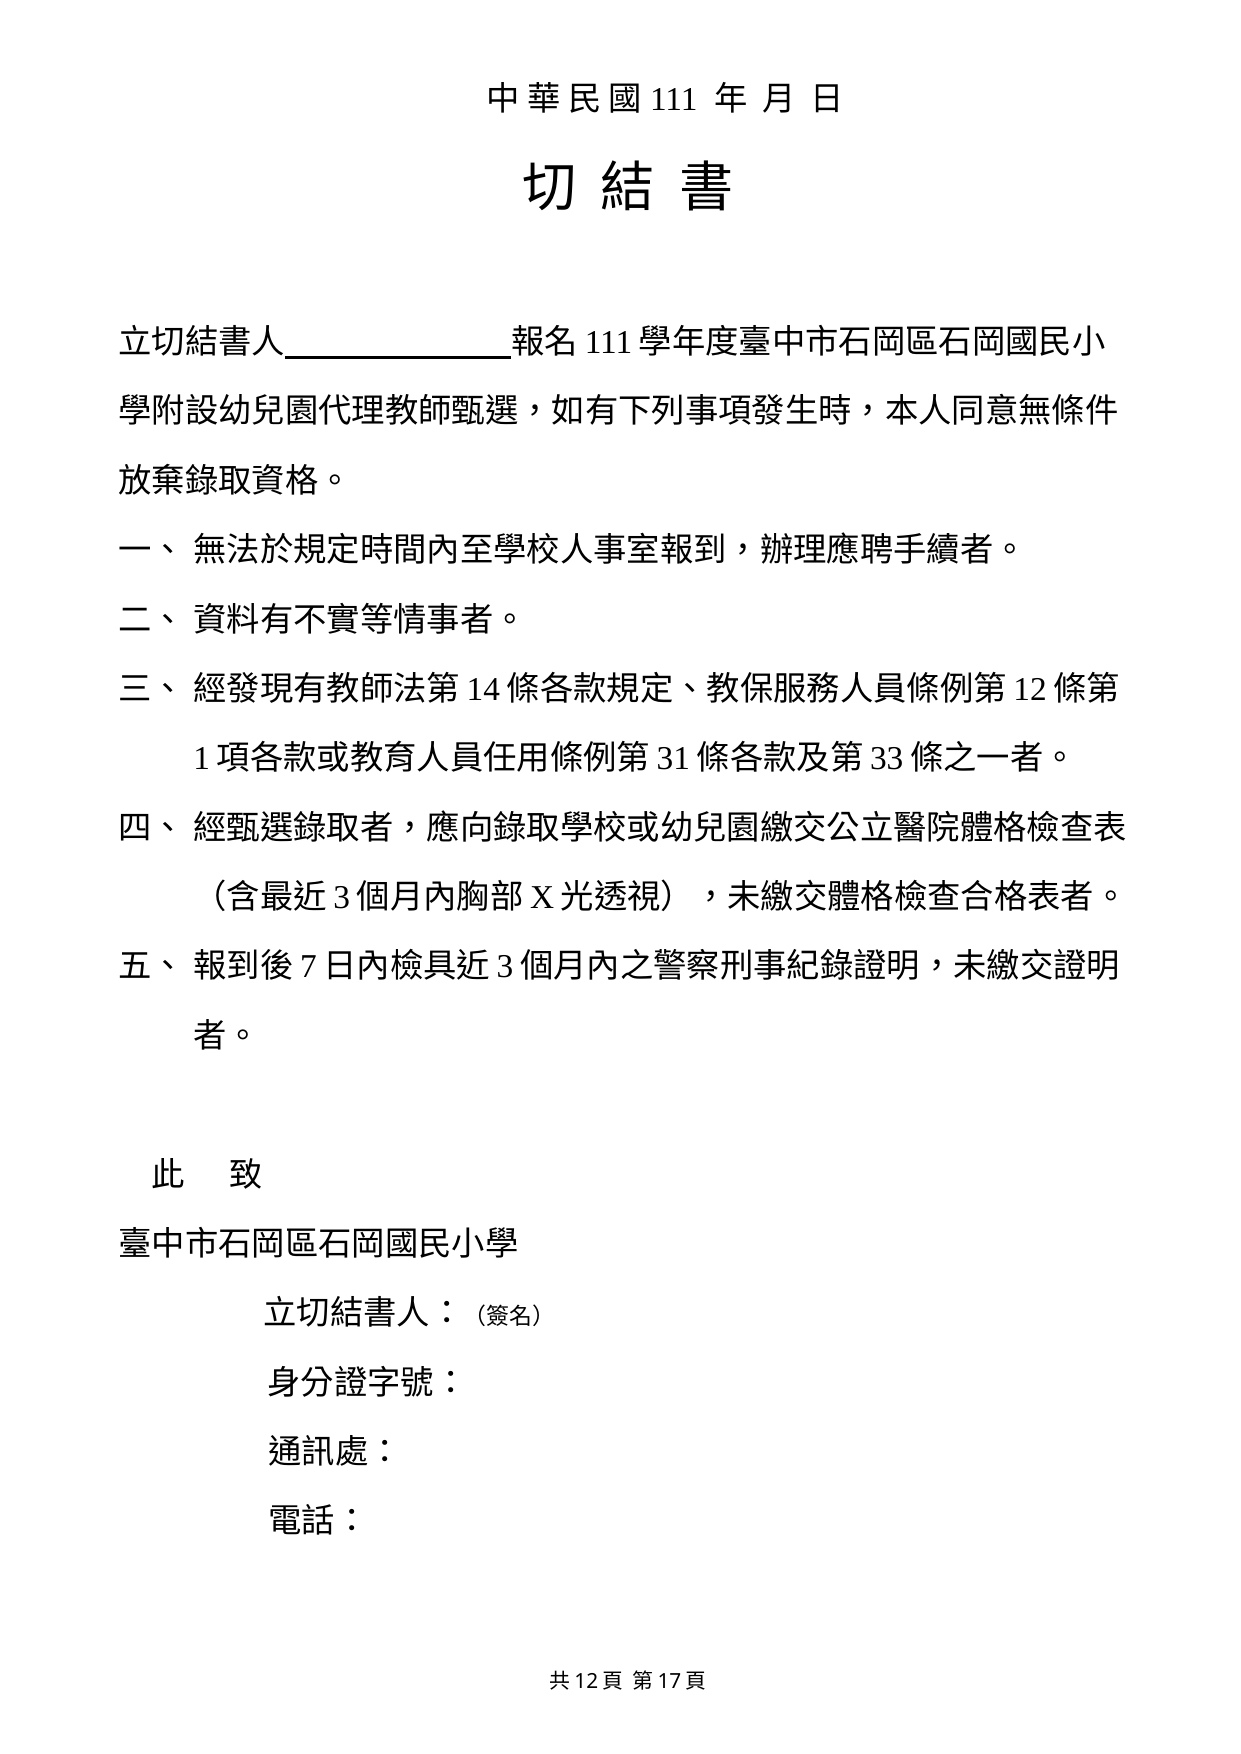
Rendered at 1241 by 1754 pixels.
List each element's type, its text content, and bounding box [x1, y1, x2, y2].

text 通訊處： [118, 1414, 1137, 1484]
text 此 致 [118, 1137, 1137, 1206]
list 經發現有教師法第14條各款規定、教保服務人員條例第12條第1項各款或教育人員任用條例第31條各款及第33條之一者。 [118, 651, 1137, 790]
list 無法於規定時間內至學校人事室報到，辦理應聘手續者。 [118, 512, 1137, 582]
text 立切結書人 報名111學年度臺中市石岡區石岡國民小學附設幼兒園代理教師甄選，如有下列事項發生時，本人同意無條件放棄錄取資格。 [118, 304, 1137, 512]
text 切 結 書 [118, 131, 1137, 235]
text 電話： [118, 1484, 1137, 1553]
text 身分證字號： [118, 1345, 1137, 1414]
list 中 華 民 國 111 年 月 日 [156, 61, 1137, 131]
text 立切結書人：（簽名） [118, 1276, 1137, 1345]
text 臺中市石岡區石岡國民小學 [118, 1206, 1137, 1276]
list 資料有不實等情事者。 [118, 582, 1137, 651]
list 經甄選錄取者，應向錄取學校或幼兒園繳交公立醫院體格檢查表（含最近3個月內胸部X光透視），未繳交體格檢查合格表者。 [118, 790, 1137, 929]
list 報到後7日內檢具近3個月內之警察刑事紀錄證明，未繳交證明者。 [118, 929, 1137, 1067]
